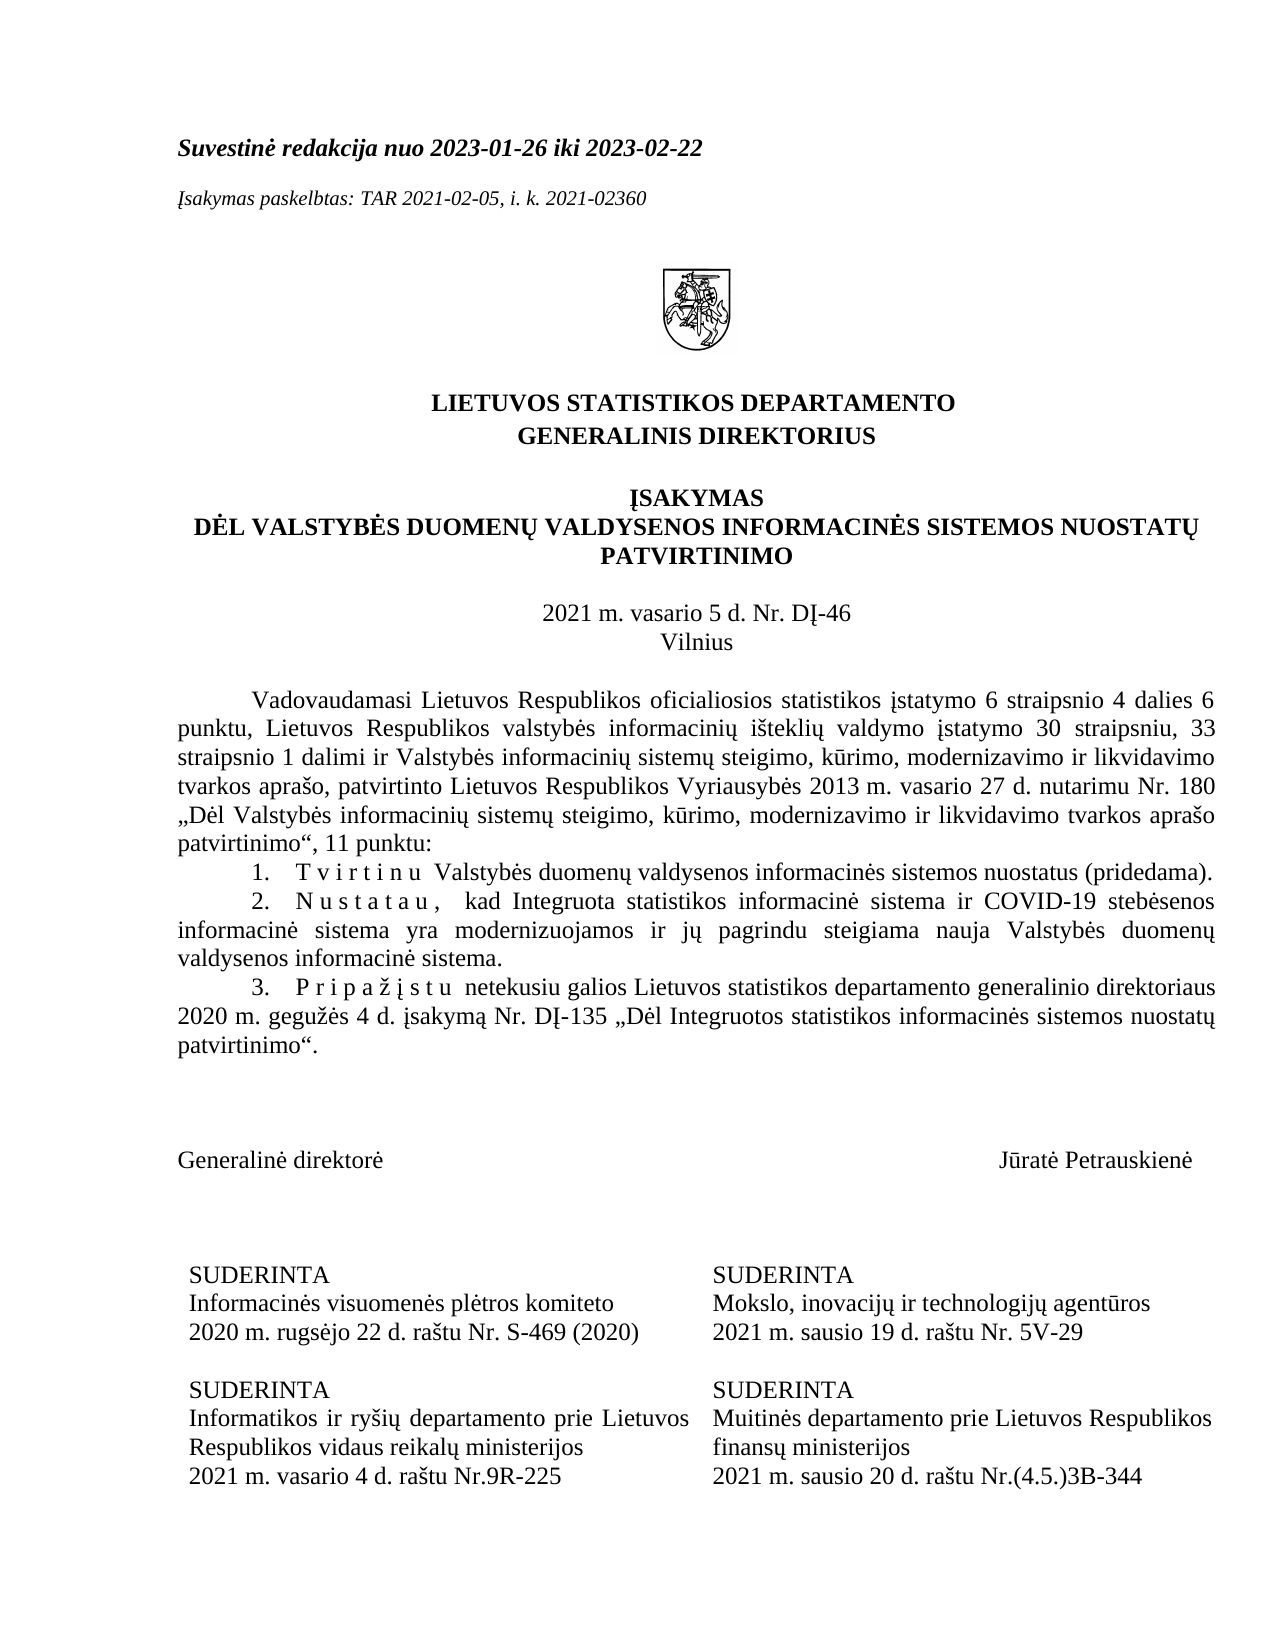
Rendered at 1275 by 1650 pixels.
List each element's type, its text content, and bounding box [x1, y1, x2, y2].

text 3. Pripažįstu netekusiu galios Lietuvos statistikos departamento generalinio direktoriaus 2020 m. gegužės 4 d. įsakymą Nr. DĮ-135 „Dėl Integruotos statistikos informacinės sistemos nuostatų patvirtinimo“. [177, 972, 1216, 1058]
text ĮSAKYMAS [177, 483, 1216, 512]
table_cell [701, 1346, 1225, 1375]
text Suvestinė redakcija nuo 2023-01-26 iki 2023-02-22 [177, 133, 1216, 162]
text GENERALINIS DIREKTORIUS [177, 417, 1216, 450]
text Generalinė direktorė Jūratė Petrauskienė [177, 1145, 1216, 1173]
table_cell SUDERINTA Informatikos ir ryšių departamento prie Lietuvos Respublikos vidaus reikalų ministerijos 2021 m. vasario 4 d. raštu Nr.9R-225 [177, 1375, 701, 1490]
table_cell [177, 1346, 701, 1375]
text Dėl VALSTYBĖS DUOMENŲ VALDYSENOS informacinės sistemos nuostatų patvirtinimo [177, 512, 1216, 570]
table_cell [701, 1490, 1225, 1518]
table_header SUDERINTA Mokslo, inovacijų ir technologijų agentūros 2021 m. sausio 19 d. raštu Nr. 5V-29 [701, 1260, 1225, 1346]
text 2021 m. vasario 5 d. Nr. DĮ-46 [177, 598, 1216, 627]
text Įsakymas paskelbtas: TAR 2021-02-05, i. k. 2021-02360 [177, 186, 1216, 210]
table_cell [177, 1490, 701, 1518]
table_cell SUDERINTA Muitinės departamento prie Lietuvos Respublikos finansų ministerijos 2021 m. sausio 20 d. raštu Nr.(4.5.)3B-344 [701, 1375, 1225, 1490]
text 2. Nustatau, kad Integruota statistikos informacinė sistema ir COVID-19 stebėsenos informacinė sistema yra modernizuojamos ir jų pagrindu steigiama nauja Valstybės duomenų valdysenos informacinė sistema. [177, 886, 1216, 972]
text Vilnius [177, 627, 1216, 656]
text Vadovaudamasi Lietuvos Respublikos oficialiosios statistikos įstatymo 6 straipsnio 4 dalies 6 punktu, Lietuvos Respublikos valstybės informacinių išteklių valdymo įstatymo 30 straipsniu, 33 straipsnio 1 dalimi ir Valstybės informacinių sistemų steigimo, kūrimo, modernizavimo ir likvidavimo tvarkos aprašo, patvirtinto Lietuvos Respublikos Vyriausybės 2013 m. vasario 27 d. nutarimu Nr. 180 „Dėl Valstybės informacinių sistemų steigimo, kūrimo, modernizavimo ir likvidavimo tvarkos aprašo patvirtinimo“, 11 punktu: [177, 685, 1216, 857]
text 1. Tvirtinu Valstybės duomenų valdysenos informacinės sistemos nuostatus (pridedama). [177, 857, 1216, 886]
text LIETUVOS STATISTIKOS DEPARTAMENTO [177, 383, 1216, 417]
table_header SUDERINTA Informacinės visuomenės plėtros komiteto 2020 m. rugsėjo 22 d. raštu Nr. S-469 (2020) [177, 1260, 701, 1346]
